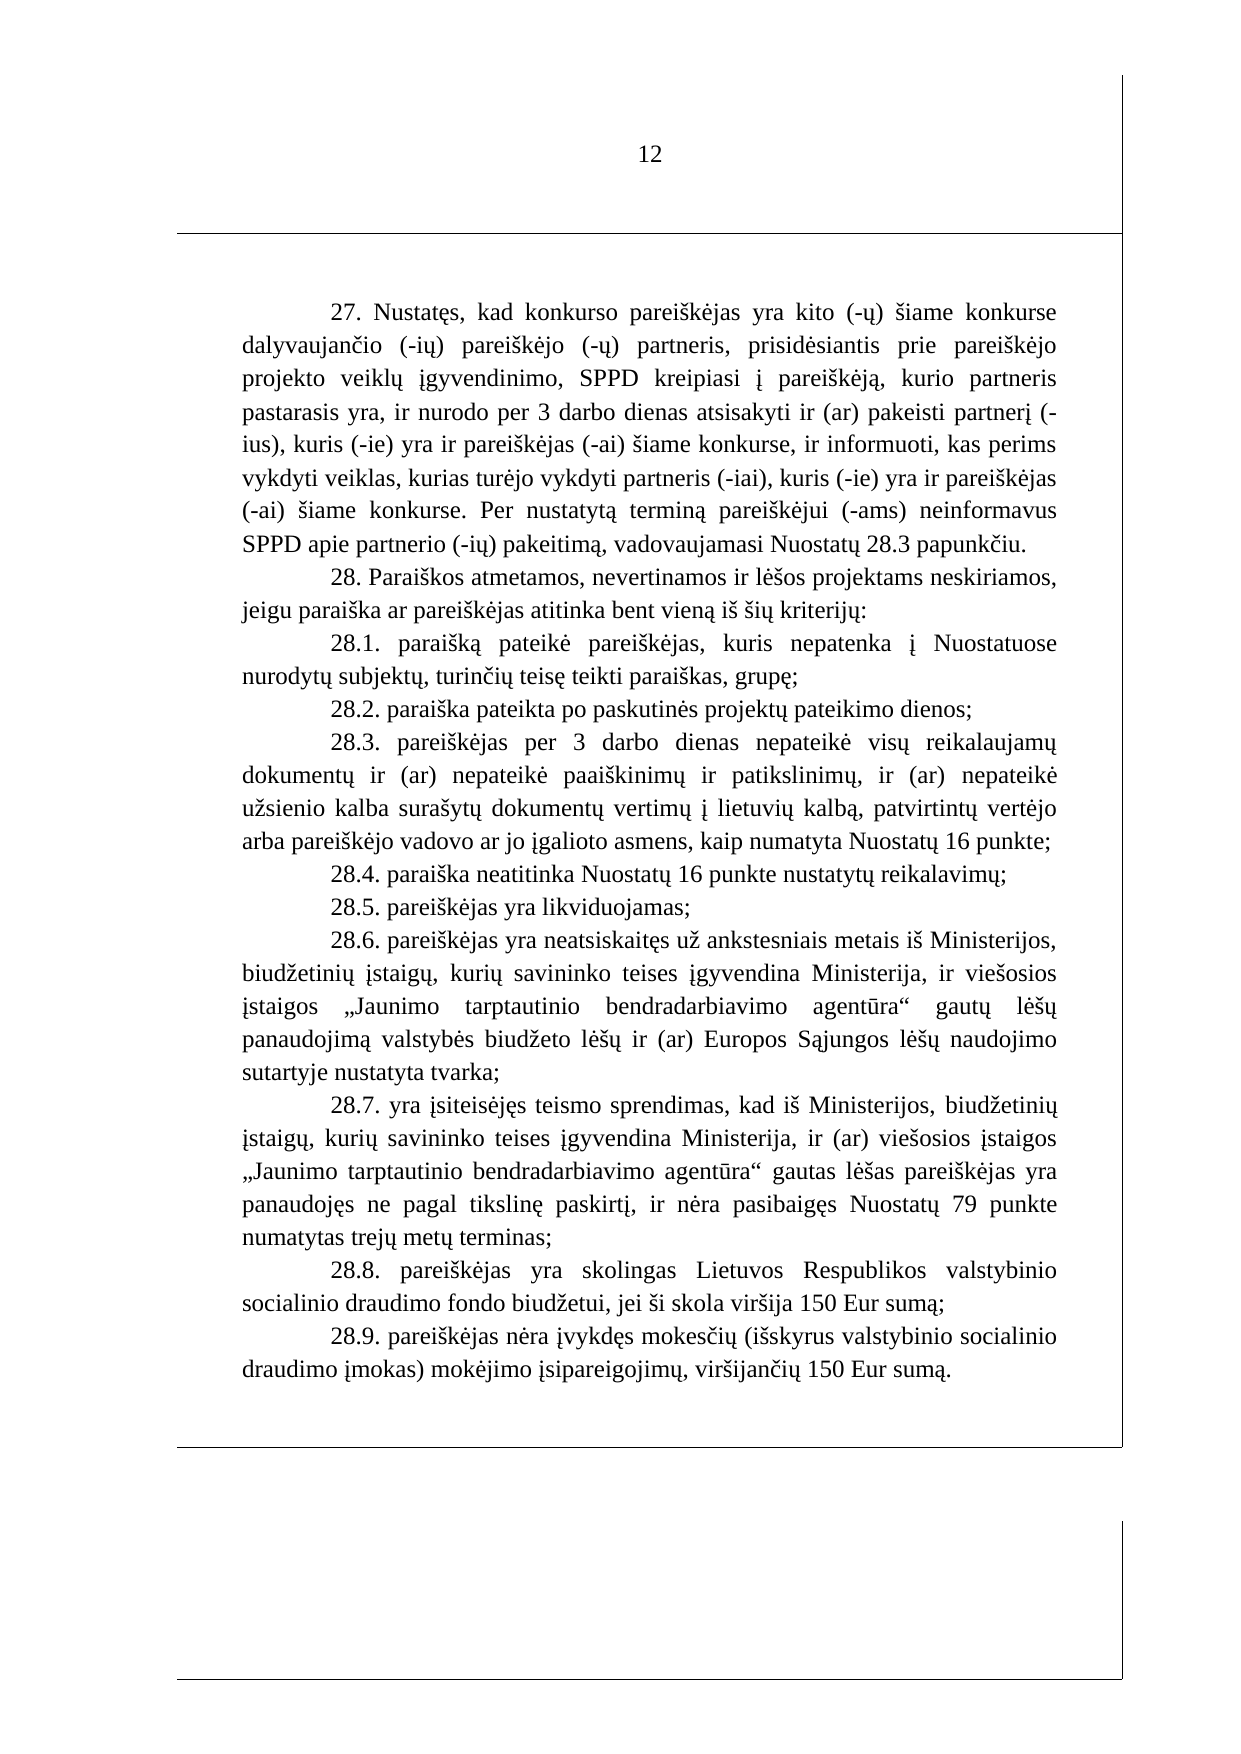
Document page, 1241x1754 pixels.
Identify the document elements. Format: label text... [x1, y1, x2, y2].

text 28.4. paraiška neatitinka Nuostatų 16 punkte nustatytų reikalavimų; [177, 794, 1122, 827]
text 28.9. pareiškėjas nėra įvykdęs mokesčių (išskyrus valstybinio socialinio draudimo įmokas) mokėjimo įsipareigojimų, viršijančių 150 Eur sumą. [177, 1257, 1122, 1447]
text 28.6. pareiškėjas yra neatsiskaitęs už ankstesniais metais iš Ministerijos, biudžetinių įstaigų, kurių savininko teises įgyvendina Ministerija, ir viešosios įstaigos „Jaunimo tarptautinio bendradarbiavimo agentūra“ gautų lėšų panaudojimą valstybės biudžeto lėšų ir (ar) Europos Sąjungos lėšų naudojimo sutartyje nustatyta tvarka; [177, 860, 1122, 1025]
text 28.8. pareiškėjas yra skolingas Lietuvos Respublikos valstybinio socialinio draudimo fondo biudžetui, jei ši skola viršija 150 Eur sumą; [177, 1191, 1122, 1257]
text 28.1. paraišką pateikė pareiškėjas, kuris nepatenka į Nuostatuose nurodytų subjektų, turinčių teisę teikti paraiškas, grupę; [177, 563, 1122, 629]
text 28.5. pareiškėjas yra likviduojamas; [177, 827, 1122, 860]
text 27. Nustatęs, kad konkurso pareiškėjas yra kito (-ų) šiame konkurse dalyvaujančio (‑ių) pareiškėjo (-ų) partneris, prisidėsiantis prie pareiškėjo projekto veiklų įgyvendinimo, SPPD kreipiasi į pareiškėją, kurio partneris pastarasis yra, ir nurodo per 3 darbo dienas atsisakyti ir (ar) pakeisti partnerį (-ius), kuris (-ie) yra ir pareiškėjas (-ai) šiame konkurse, ir informuoti, kas perims vykdyti veiklas, kurias turėjo vykdyti partneris (-iai), kuris (-ie) yra ir pareiškėjas (-ai) šiame konkurse. Per nustatytą terminą pareiškėjui (-ams) neinformavus SPPD apie partnerio (-ių) pakeitimą, vadovaujamasi Nuostatų 28.3 papunkčiu. [177, 233, 1122, 497]
text 28.7. yra įsiteisėjęs teismo sprendimas, kad iš Ministerijos, biudžetinių įstaigų, kurių savininko teises įgyvendina Ministerija, ir (ar) viešosios įstaigos „Jaunimo tarptautinio bendradarbiavimo agentūra“ gautas lėšas pareiškėjas yra panaudojęs ne pagal tikslinę paskirtį, ir nėra pasibaigęs Nuostatų 79 punkte numatytas trejų metų terminas; [177, 1025, 1122, 1191]
text 28.2. paraiška pateikta po paskutinės projektų pateikimo dienos; [177, 629, 1122, 662]
text 28. Paraiškos atmetamos, nevertinamos ir lėšos projektams neskiriamos, jeigu paraiška ar pareiškėjas atitinka bent vieną iš šių kriterijų: [177, 497, 1122, 563]
text 28.3. pareiškėjas per 3 darbo dienas nepateikė visų reikalaujamų dokumentų ir (ar) nepateikė paaiškinimų ir patikslinimų, ir (ar) nepateikė užsienio kalba surašytų dokumentų vertimų į lietuvių kalbą, patvirtintų vertėjo arba pareiškėjo vadovo ar jo įgalioto asmens, kaip numatyta Nuostatų 16 punkte; [177, 662, 1122, 794]
